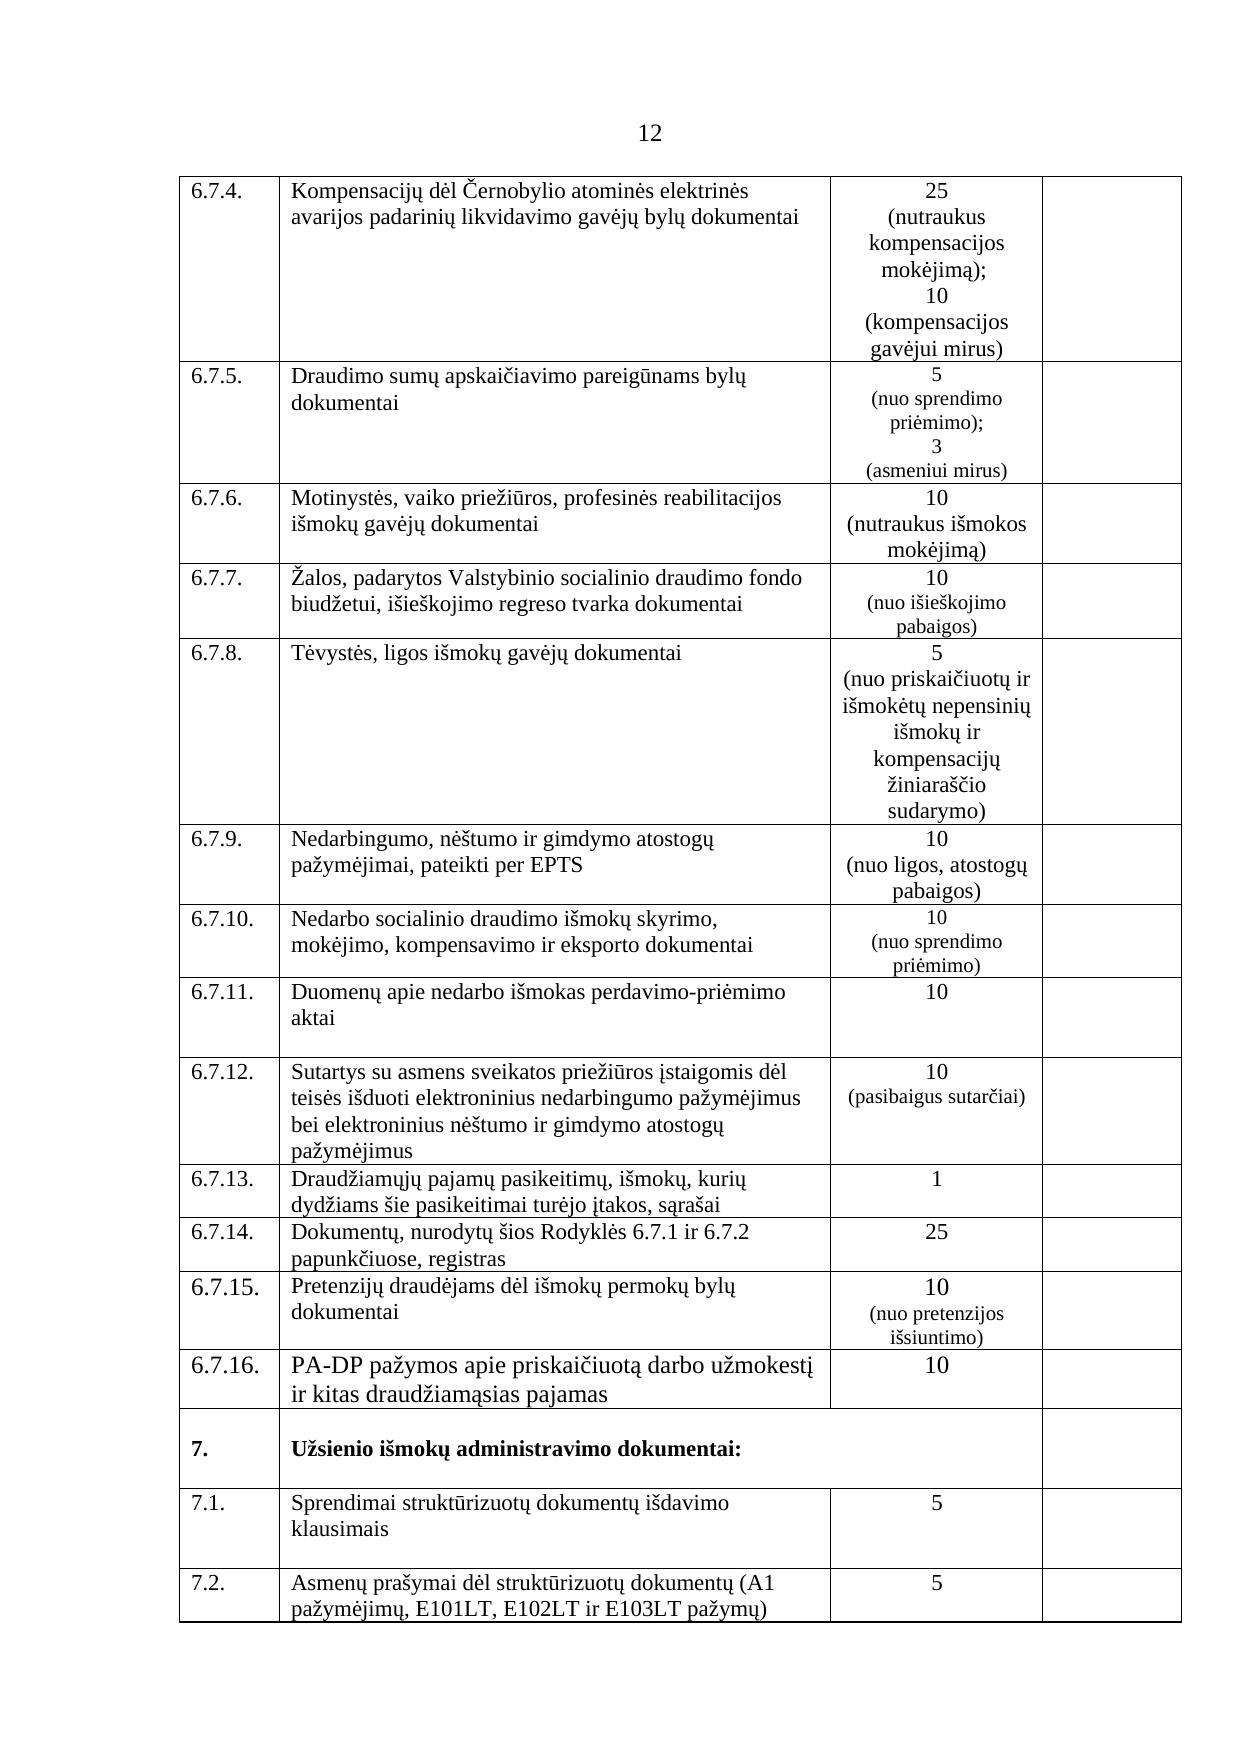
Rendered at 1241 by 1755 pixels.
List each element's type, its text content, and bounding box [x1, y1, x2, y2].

table_cell 5 (nuo priskaičiuotų ir išmokėtų nepensinių išmokų ir kompensacijų žiniaraščio sudarymo) [831, 639, 1042, 824]
table_cell 6.7.14. [180, 1218, 279, 1271]
table_cell 6.7.6. [180, 484, 279, 563]
table_cell Motinystės, vaiko priežiūros, profesinės reabilitacijos išmokų gavėjų dokumentai [280, 484, 830, 563]
table_cell 6.7.13. [180, 1165, 279, 1217]
table_cell Draudimo sumų apskaičiavimo pareigūnams bylų dokumentai [280, 362, 830, 482]
table_cell [174, 1488, 179, 1568]
table_cell 10 (nuo išieškojimo pabaigos) [831, 564, 1042, 638]
table_cell Nedarbo socialinio draudimo išmokų skyrimo, mokėjimo, kompensavimo ir eksporto dokumentai [280, 905, 830, 977]
table_cell 1 [831, 1165, 1042, 1217]
table_cell 5 (nuo sprendimo priėmimo); 3 (asmeniui mirus) [831, 362, 1042, 482]
table_cell [1043, 1350, 1181, 1407]
table_cell 6.7.10. [180, 905, 279, 977]
table_cell Užsienio išmokų administravimo dokumentai: [280, 1409, 1042, 1488]
table_cell [174, 1349, 179, 1407]
table_cell 7. [180, 1409, 279, 1488]
table_cell [174, 1057, 179, 1163]
table_cell 10 (pasibaigus sutarčiai) [831, 1058, 1042, 1163]
table_cell 6.7.11. [180, 978, 279, 1057]
table_cell [1043, 177, 1181, 361]
table_cell 10 (nuo ligos, atostogų pabaigos) [831, 825, 1042, 904]
table_cell 5 [831, 1489, 1042, 1568]
table_cell [1043, 1058, 1181, 1163]
table_cell Asmenų prašymai dėl struktūrizuotų dokumentų (A1 pažymėjimų, E101LT, E102LT ir E103LT pažymų) [280, 1569, 830, 1621]
table_cell PA-DP pažymos apie priskaičiuotą darbo užmokestį ir kitas draudžiamąsias pajamas [280, 1350, 830, 1407]
table_cell [174, 1568, 179, 1621]
table_cell [1043, 564, 1181, 638]
table_cell 6.7.9. [180, 825, 279, 904]
table_cell [174, 904, 179, 977]
table_cell 6.7.5. [180, 362, 279, 482]
table_cell Sutartys su asmens sveikatos priežiūros įstaigomis dėl teisės išduoti elektroninius nedarbingumo pažymėjimus bei elektroninius nėštumo ir gimdymo atostogų pažymėjimus [280, 1058, 830, 1163]
table_cell 6.7.12. [180, 1058, 279, 1163]
table_cell 7.2. [180, 1569, 279, 1621]
table_cell [1043, 1569, 1181, 1621]
table_cell 6.7.4. [180, 177, 279, 361]
table_cell [1043, 639, 1181, 824]
table_cell [1043, 905, 1181, 977]
table_cell 10 (nutraukus išmokos mokėjimą) [831, 484, 1042, 563]
table_cell 10 (nuo pretenzijos išsiuntimo) [831, 1272, 1042, 1349]
table_cell [174, 1271, 179, 1349]
table_cell [174, 1408, 179, 1488]
table_cell [1043, 1165, 1181, 1217]
table_cell Duomenų apie nedarbo išmokas perdavimo-priėmimo aktai [280, 978, 830, 1057]
table_cell Tėvystės, ligos išmokų gavėjų dokumentai [280, 639, 830, 824]
table_cell [1043, 1272, 1181, 1349]
table_cell [174, 176, 179, 361]
table_cell 25 (nutraukus kompensacijos mokėjimą); 10 (kompensacijos gavėjui mirus) [831, 177, 1042, 361]
table_cell 10 [831, 1350, 1042, 1407]
table_cell 6.7.7. [180, 564, 279, 638]
table_cell [1043, 1409, 1181, 1488]
table_cell 7.1. [180, 1489, 279, 1568]
table_cell 6.7.16. [180, 1350, 279, 1407]
table_cell [1043, 1489, 1181, 1568]
table_cell [174, 1217, 179, 1271]
table_cell 10 [831, 978, 1042, 1057]
table_cell [174, 361, 179, 482]
table_cell Draudžiamųjų pajamų pasikeitimų, išmokų, kurių dydžiams šie pasikeitimai turėjo įtakos, sąrašai [280, 1165, 830, 1217]
table_cell [1043, 362, 1181, 482]
table_cell [174, 563, 179, 638]
table_cell [174, 1164, 179, 1217]
table_cell [1043, 1218, 1181, 1271]
table_cell [174, 483, 179, 563]
table_cell 10 (nuo sprendimo priėmimo) [831, 905, 1042, 977]
table_cell [1043, 978, 1181, 1057]
table_cell 6.7.15. [180, 1272, 279, 1349]
table_cell Kompensacijų dėl Černobylio atominės elektrinės avarijos padarinių likvidavimo gavėjų bylų dokumentai [280, 177, 830, 361]
table_cell Sprendimai struktūrizuotų dokumentų išdavimo klausimais [280, 1489, 830, 1568]
table_cell Dokumentų, nurodytų šios Rodyklės 6.7.1 ir 6.7.2 papunkčiuose, registras [280, 1218, 830, 1271]
table_cell 6.7.8. [180, 639, 279, 824]
table_cell Nedarbingumo, nėštumo ir gimdymo atostogų pažymėjimai, pateikti per EPTS [280, 825, 830, 904]
table_cell 25 [831, 1218, 1042, 1271]
table_cell [174, 638, 179, 824]
table_cell [1043, 484, 1181, 563]
table_cell Žalos, padarytos Valstybinio socialinio draudimo fondo biudžetui, išieškojimo regreso tvarka dokumentai [280, 564, 830, 638]
table_cell Pretenzijų draudėjams dėl išmokų permokų bylų dokumentai [280, 1272, 830, 1349]
table_cell [1043, 825, 1181, 904]
table_cell [174, 824, 179, 904]
table_cell 5 [831, 1569, 1042, 1621]
table_cell [174, 977, 179, 1057]
